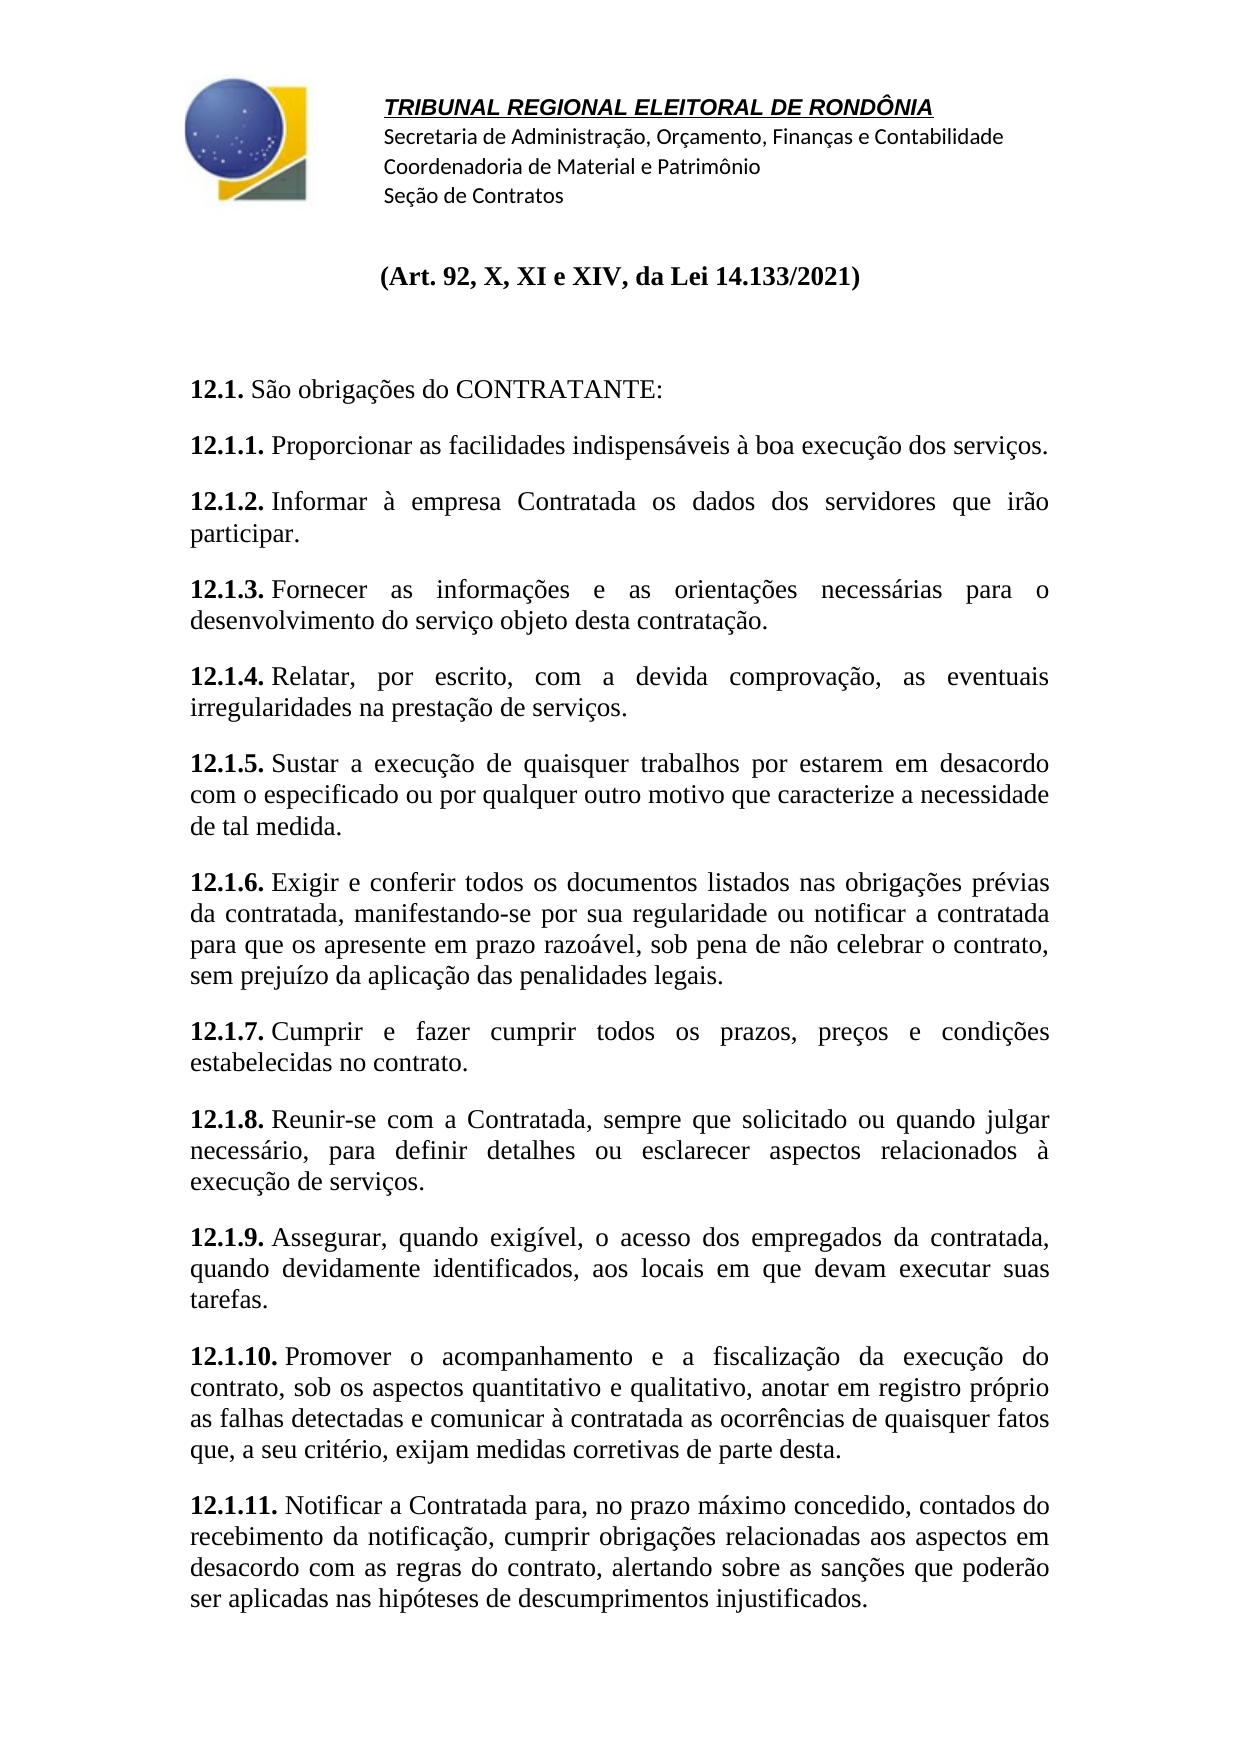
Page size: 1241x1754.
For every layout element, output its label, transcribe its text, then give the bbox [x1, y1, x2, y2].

text 12.1.10. Promover o acompanhamento e a fiscalização da execução do contrato, sob os aspectos quantitativo e qualitativo, anotar em registro próprio as falhas detectadas e comunicar à contratada as ocorrências de quaisquer fatos que, a seu critério, exijam medidas corretivas de parte desta. [190, 1339, 1051, 1464]
text 12.1.7. Cumprir e fazer cumprir todos os prazos, preços e condições estabelecidas no contrato. [190, 1015, 1051, 1078]
text 12.1.9. Assegurar, quando exigível, o acesso dos empregados da contratada, quando devidamente identificados, aos locais em que devam executar suas tarefas. [190, 1221, 1051, 1314]
text 12.1.4. Relatar, por escrito, com a devida comprovação, as eventuais irregularidades na prestação de serviços. [190, 660, 1051, 722]
text 12.1.5. Sustar a execução de quaisquer trabalhos por estarem em desacordo com o especificado ou por qualquer outro motivo que caracterize a necessidade de tal medida. [190, 747, 1051, 841]
text 12.1.8. Reunir-se com a Contratada, sempre que solicitado ou quando julgar necessário, para definir detalhes ou esclarecer aspectos relacionados à execução de serviços. [190, 1103, 1051, 1196]
text 12.1.11. Notificar a Contratada para, no prazo máximo concedido, contados do recebimento da notificação, cumprir obrigações relacionadas aos aspectos em desacordo com as regras do contrato, alertando sobre as sanções que poderão ser aplicadas nas hipóteses de descumprimentos injustificados. [190, 1489, 1051, 1614]
text 12.1.1. Proporcionar as facilidades indispensáveis à boa execução dos serviços. [190, 429, 1051, 461]
text 12.1.6. Exigir e conferir todos os documentos listados nas obrigações prévias da contratada, manifestando-se por sua regularidade ou notificar a contratada para que os apresente em prazo razoável, sob pena de não celebrar o contrato, sem prejuízo da aplicação das penalidades legais. [190, 866, 1051, 990]
text (Art. 92, X, XI e XIV, da Lei 14.133/2021) [190, 260, 1051, 291]
text 12.1. São obrigações do CONTRATANTE: [190, 373, 1051, 404]
text 12.1.3. Fornecer as informações e as orientações necessárias para o desenvolvimento do serviço objeto desta contratação. [190, 573, 1051, 635]
text 12.1.2. Informar à empresa Contratada os dados dos servidores que irão participar. [190, 486, 1051, 548]
